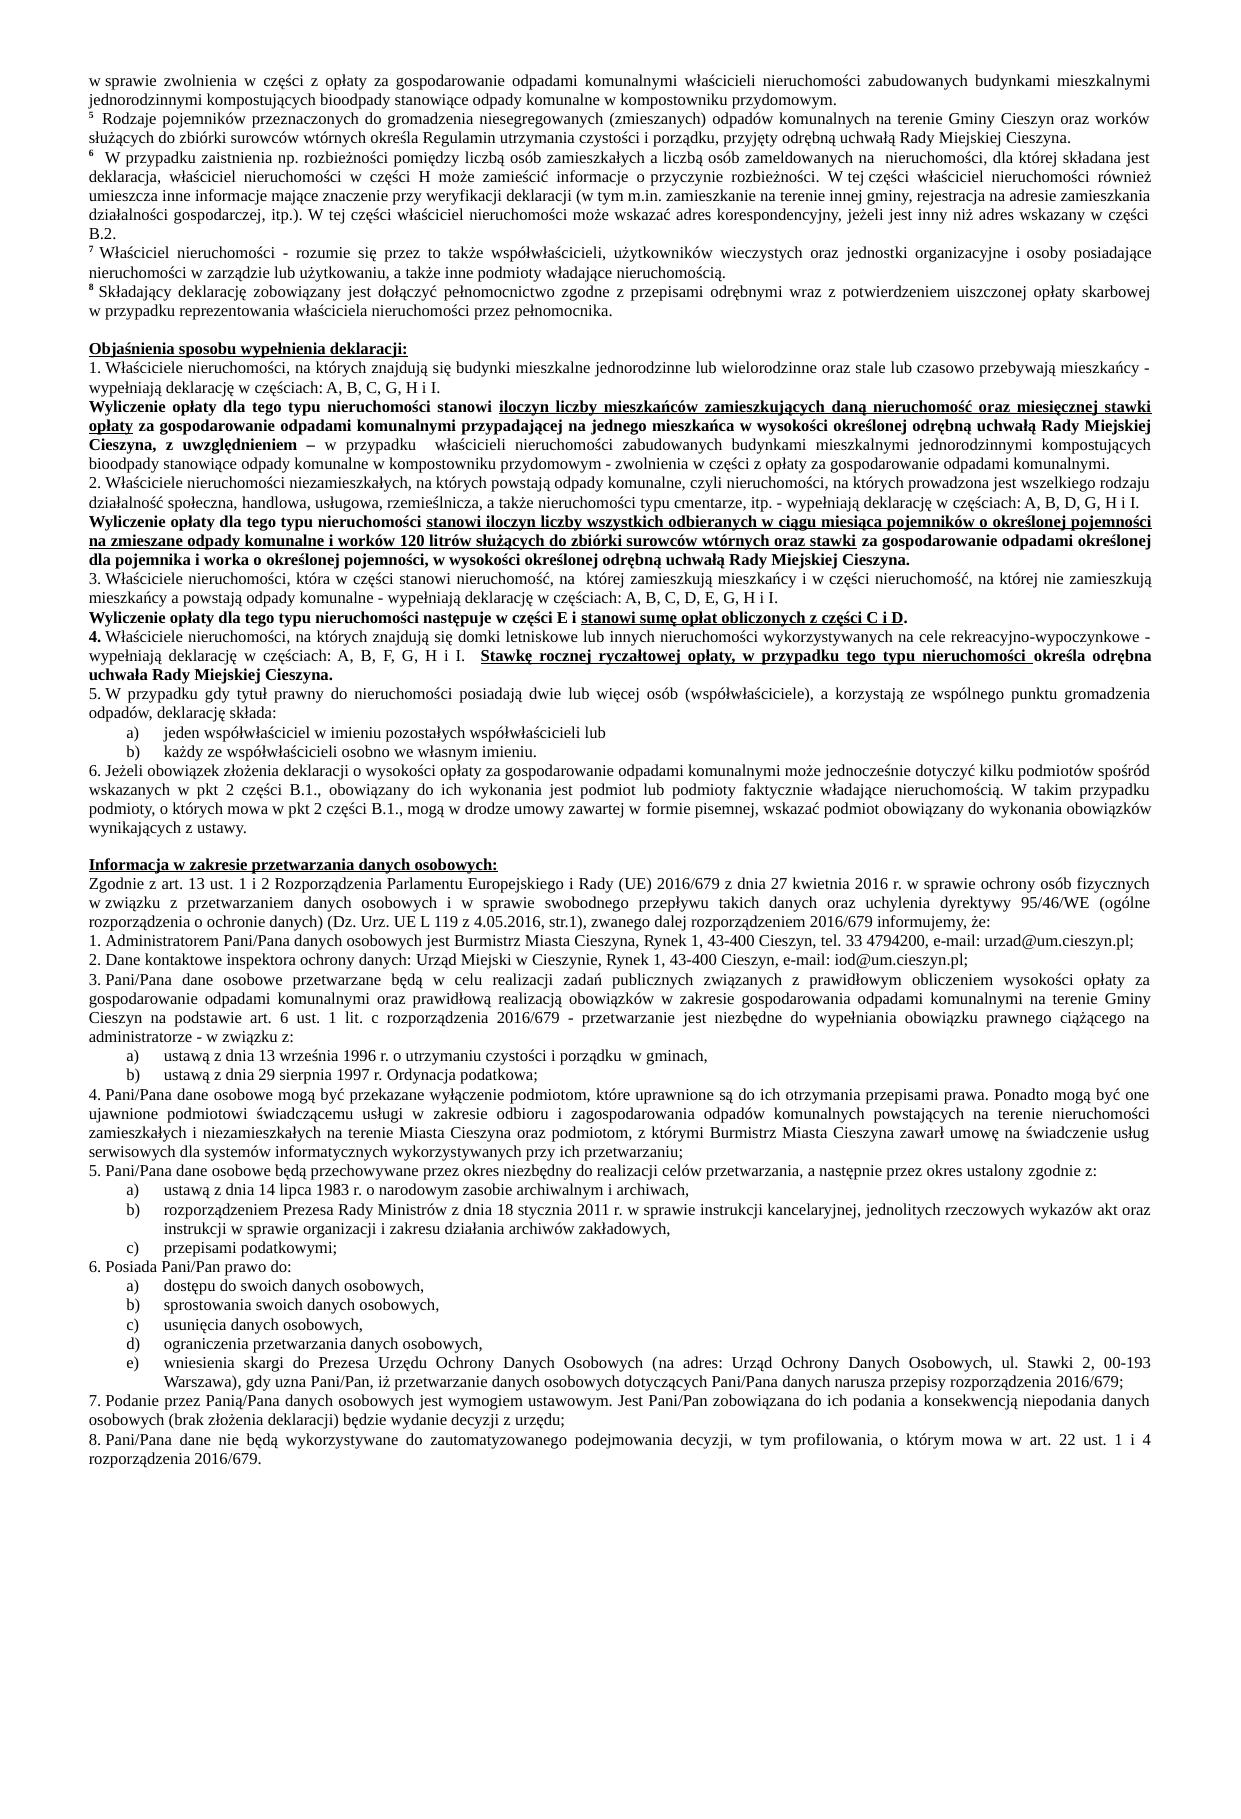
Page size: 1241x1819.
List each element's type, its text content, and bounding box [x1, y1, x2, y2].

text Wyliczenie opłaty dla tego typu nieruchomości stanowi iloczyn liczby mieszkańców zamieszkujących daną nieruchomość oraz miesięcznej stawki opłaty za gospodarowanie odpadami komunalnymi przypadającej na jednego mieszkańca w wysokości określonej odrębną uchwałą Rady Miejskiej Cieszyna, z uwzględnieniem – w przypadku właścicieli nieruchomości zabudowanych budynkami mieszkalnymi jednorodzinnymi kompostujących bioodpady stanowiące odpady komunalne w kompostowniku przydomowym - zwolnienia w części z opłaty za gospodarowanie odpadami komunalnymi. [88, 397, 1152, 473]
text 8 Składający deklarację zobowiązany jest dołączyć pełnomocnictwo zgodne z przepisami odrębnymi wraz z potwierdzeniem uiszczonej opłaty skarbowej w przypadku reprezentowania właściciela nieruchomości przez pełnomocnika. [88, 282, 1152, 320]
list Właściciele nieruchomości, na których znajdują się budynki mieszkalne jednorodzinne lub wielorodzinne oraz stale lub czasowo przebywają mieszkańcy - wypełniają deklarację w częściach: A, B, C, G, H i I. [88, 358, 1152, 397]
list Pani/Pana dane osobowe mogą być przekazane wyłączenie podmiotom, które uprawnione są do ich otrzymania przepisami prawa. Ponadto mogą być one ujawnione podmiotowi świadczącemu usługi w zakresie odbioru i zagospodarowania odpadów komunalnych powstających na terenie nieruchomości zamieszkałych i niezamieszkałych na terenie Miasta Cieszyna oraz podmiotom, z którymi Burmistrz Miasta Cieszyna zawarł umowę na świadczenie usług serwisowych dla systemów informatycznych wykorzystywanych przy ich przetwarzaniu; [88, 1084, 1152, 1161]
list sprostowania swoich danych osobowych, [126, 1295, 1152, 1314]
list Dane kontaktowe inspektora ochrony danych: Urząd Miejski w Cieszynie, Rynek 1, 43-400 Cieszyn, e-mail: iod@um.cieszyn.pl; [88, 950, 1152, 969]
list Administratorem Pani/Pana danych osobowych jest Burmistrz Miasta Cieszyna, Rynek 1, 43-400 Cieszyn, tel. 33 4794200, e-mail: urzad@um.cieszyn.pl; [88, 931, 1152, 950]
text 6. Jeżeli obowiązek złożenia deklaracji o wysokości opłaty za gospodarowanie odpadami komunalnymi może jednocześnie dotyczyć kilku podmiotów spośród wskazanych w pkt 2 części B.1., obowiązany do ich wykonania jest podmiot lub podmioty faktycznie władające nieruchomością. W takim przypadku podmioty, o których mowa w pkt 2 części B.1., mogą w drodze umowy zawartej w formie pisemnej, wskazać podmiot obowiązany do wykonania obowiązków wynikających z ustawy. [88, 761, 1152, 837]
list W przypadku gdy tytuł prawny do nieruchomości posiadają dwie lub więcej osób (współwłaściciele), a korzystają ze wspólnego punktu gromadzenia odpadów, deklarację składa: [88, 684, 1152, 722]
text Informacja w zakresie przetwarzania danych osobowych: [88, 854, 1152, 873]
list ustawą z dnia 29 sierpnia 1997 r. Ordynacja podatkowa; [126, 1065, 1152, 1084]
list Właściciele nieruchomości, która w części stanowi nieruchomość, na której zamieszkują mieszkańcy i w części nieruchomość, na której nie zamieszkują mieszkańcy a powstają odpady komunalne - wypełniają deklarację w częściach: A, B, C, D, E, G, H i I. [88, 569, 1152, 607]
list Podanie przez Panią/Pana danych osobowych jest wymogiem ustawowym. Jest Pani/Pan zobowiązana do ich podania a konsekwencją niepodania danych osobowych (brak złożenia deklaracji) będzie wydanie decyzji z urzędu; [88, 1391, 1152, 1429]
list Pani/Pana dane osobowe przetwarzane będą w celu realizacji zadań publicznych związanych z prawidłowym obliczeniem wysokości opłaty za gospodarowanie odpadami komunalnymi oraz prawidłową realizacją obowiązków w zakresie gospodarowania odpadami komunalnymi na terenie Gminy Cieszyn na podstawie art. 6 ust. 1 lit. c rozporządzenia 2016/679 - przetwarzanie jest niezbędne do wypełniania obowiązku prawnego ciążącego na administratorze - w związku z: [88, 969, 1152, 1046]
list jeden współwłaściciel w imieniu pozostałych współwłaścicieli lub [126, 722, 1152, 742]
list rozporządzeniem Prezesa Rady Ministrów z dnia 18 stycznia 2011 r. w sprawie instrukcji kancelaryjnej, jednolitych rzeczowych wykazów akt oraz instrukcji w sprawie organizacji i zakresu działania archiwów zakładowych, [126, 1199, 1152, 1238]
list usunięcia danych osobowych, [126, 1314, 1152, 1333]
text 7 Właściciel nieruchomości - rozumie się przez to także współwłaścicieli, użytkowników wieczystych oraz jednostki organizacyjne i osoby posiadające nieruchomości w zarządzie lub użytkowaniu, a także inne podmioty władające nieruchomością. [88, 243, 1152, 282]
text Zgodnie z art. 13 ust. 1 i 2 Rozporządzenia Parlamentu Europejskiego i Rady (UE) 2016/679 z dnia 27 kwietnia 2016 r. w sprawie ochrony osób fizycznych w związku z przetwarzaniem danych osobowych i w sprawie swobodnego przepływu takich danych oraz uchylenia dyrektywy 95/46/WE (ogólne rozporządzenia o ochronie danych) (Dz. Urz. UE L 119 z 4.05.2016, str.1), zwanego dalej rozporządzeniem 2016/679 informujemy, że: [88, 873, 1152, 931]
text w sprawie zwolnienia w części z opłaty za gospodarowanie odpadami komunalnymi właścicieli nieruchomości zabudowanych budynkami mieszkalnymi jednorodzinnymi kompostujących bioodpady stanowiące odpady komunalne w kompostowniku przydomowym. [88, 71, 1152, 109]
list Właściciele nieruchomości niezamieszkałych, na których powstają odpady komunalne, czyli nieruchomości, na których prowadzona jest wszelkiego rodzaju działalność społeczna, handlowa, usługowa, rzemieślnicza, a także nieruchomości typu cmentarze, itp. - wypełniają deklarację w częściach: A, B, D, G, H i I. [88, 473, 1152, 512]
text Wyliczenie opłaty dla tego typu nieruchomości następuje w części E i stanowi sumę opłat obliczonych z części C i D. [88, 607, 1152, 627]
list każdy ze współwłaścicieli osobno we własnym imieniu. [126, 742, 1152, 761]
list ustawą z dnia 14 lipca 1983 r. o narodowym zasobie archiwalnym i archiwach, [126, 1180, 1152, 1199]
list Pani/Pana dane nie będą wykorzystywane do zautomatyzowanego podejmowania decyzji, w tym profilowania, o którym mowa w art. 22 ust. 1 i 4 rozporządzenia 2016/679. [88, 1429, 1152, 1468]
list dostępu do swoich danych osobowych, [126, 1276, 1152, 1295]
list Pani/Pana dane osobowe będą przechowywane przez okres niezbędny do realizacji celów przetwarzania, a następnie przez okres ustalony zgodnie z: [88, 1161, 1152, 1180]
text 5 Rodzaje pojemników przeznaczonych do gromadzenia niesegregowanych (zmieszanych) odpadów komunalnych na terenie Gminy Cieszyn oraz worków służących do zbiórki surowców wtórnych określa Regulamin utrzymania czystości i porządku, przyjęty odrębną uchwałą Rady Miejskiej Cieszyna. [88, 109, 1152, 147]
list Właściciele nieruchomości, na których znajdują się domki letniskowe lub innych nieruchomości wykorzystywanych na cele rekreacyjno-wypoczynkowe - wypełniają deklarację w częściach: A, B, F, G, H i I. Stawkę rocznej ryczałtowej opłaty, w przypadku tego typu nieruchomości określa odrębna uchwała Rady Miejskiej Cieszyna. [88, 627, 1152, 684]
text 6 W przypadku zaistnienia np. rozbieżności pomiędzy liczbą osób zamieszkałych a liczbą osób zameldowanych na nieruchomości, dla której składana jest deklaracja, właściciel nieruchomości w części H może zamieścić informacje o przyczynie rozbieżności. W tej części właściciel nieruchomości również umieszcza inne informacje mające znaczenie przy weryfikacji deklaracji (w tym m.in. zamieszkanie na terenie innej gminy, rejestracja na adresie zamieszkania działalności gospodarczej, itp.). W tej części właściciel nieruchomości może wskazać adres korespondencyjny, jeżeli jest inny niż adres wskazany w części B.2. [88, 147, 1152, 243]
list przepisami podatkowymi; [126, 1238, 1152, 1257]
list wniesienia skargi do Prezesa Urzędu Ochrony Danych Osobowych (na adres: Urząd Ochrony Danych Osobowych, ul. Stawki 2, 00-193 Warszawa), gdy uzna Pani/Pan, iż przetwarzanie danych osobowych dotyczących Pani/Pana danych narusza przepisy rozporządzenia 2016/679; [126, 1353, 1152, 1391]
list Posiada Pani/Pan prawo do: [88, 1257, 1152, 1276]
text Wyliczenie opłaty dla tego typu nieruchomości stanowi iloczyn liczby wszystkich odbieranych w ciągu miesiąca pojemników o określonej pojemności na zmieszane odpady komunalne i worków 120 litrów służących do zbiórki surowców wtórnych oraz stawki za gospodarowanie odpadami określonej dla pojemnika i worka o określonej pojemności, w wysokości określonej odrębną uchwałą Rady Miejskiej Cieszyna. [88, 512, 1152, 569]
list ustawą z dnia 13 września 1996 r. o utrzymaniu czystości i porządku w gminach, [126, 1046, 1152, 1065]
list ograniczenia przetwarzania danych osobowych, [126, 1333, 1152, 1353]
text Objaśnienia sposobu wypełnienia deklaracji: [88, 339, 1152, 358]
